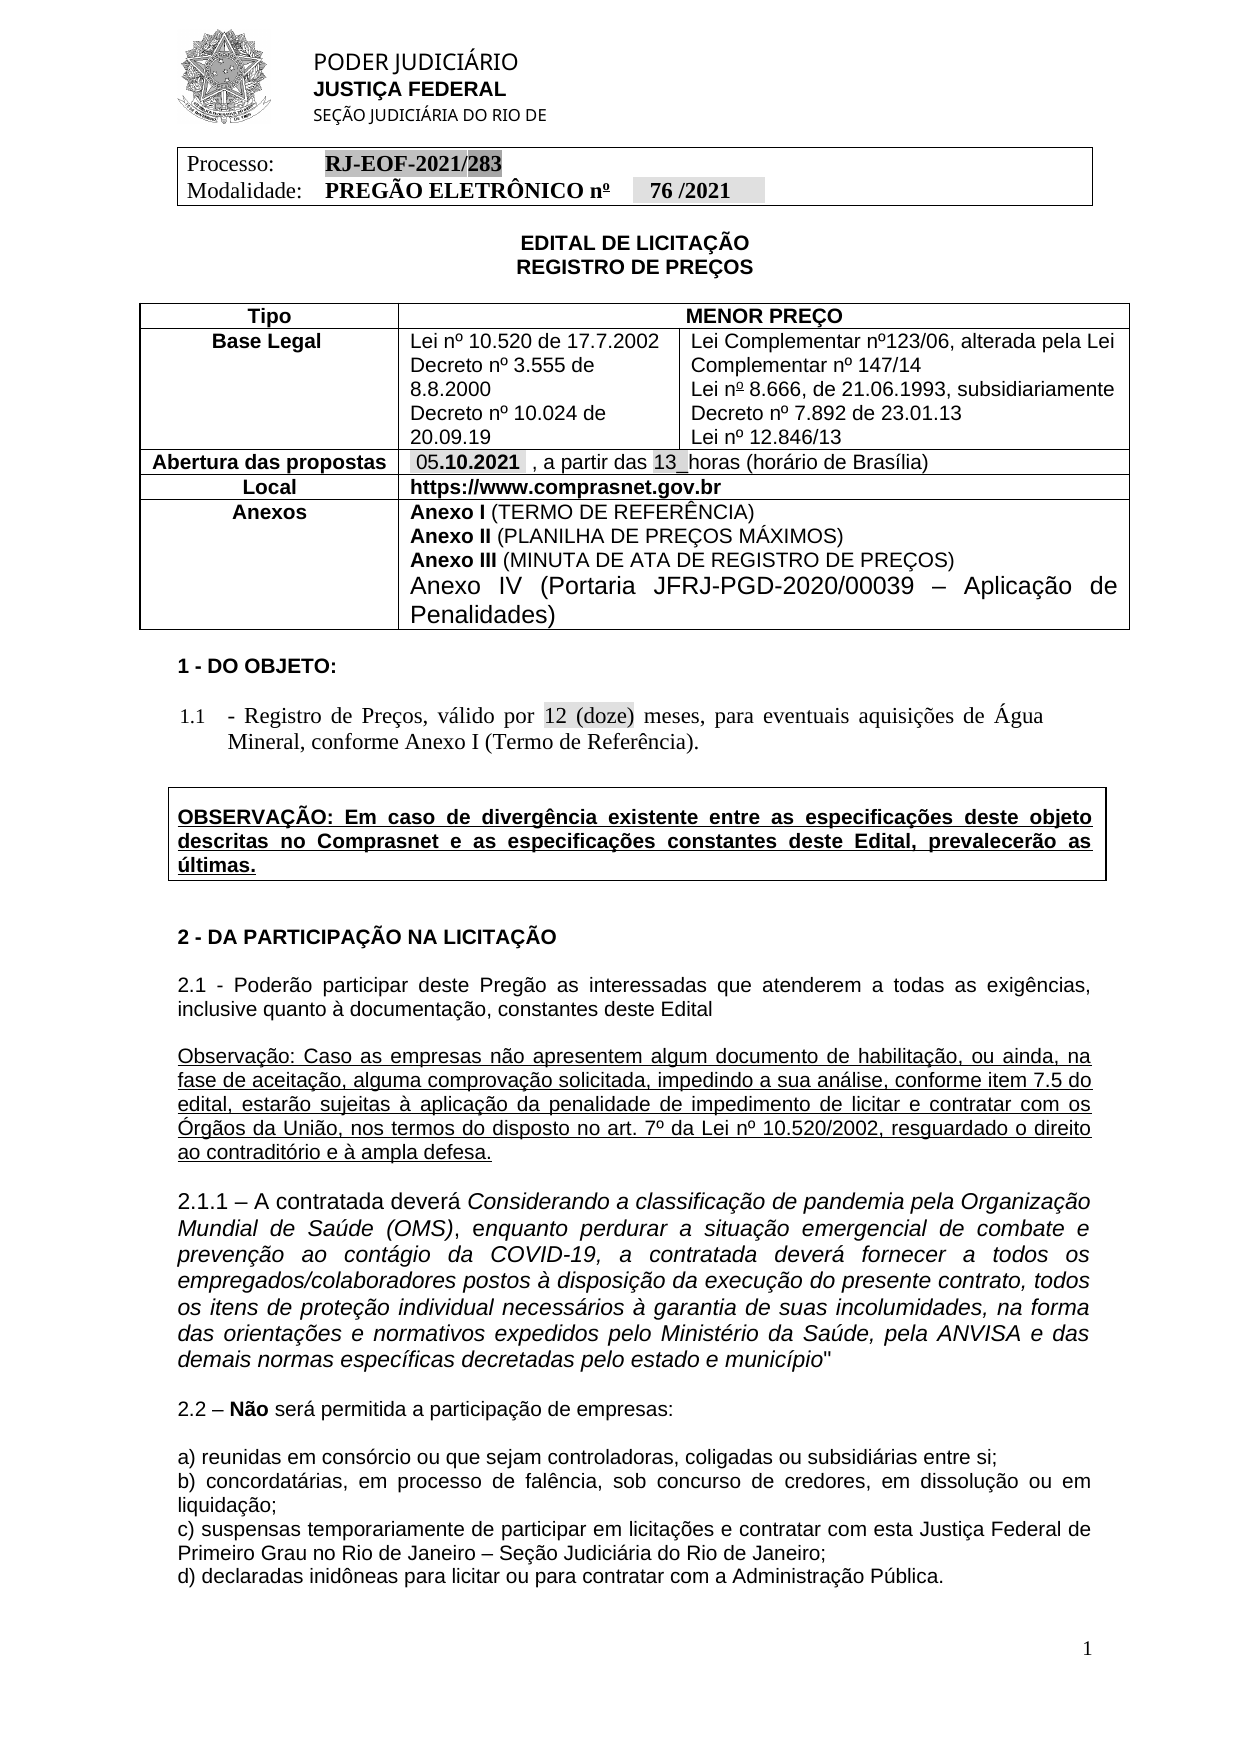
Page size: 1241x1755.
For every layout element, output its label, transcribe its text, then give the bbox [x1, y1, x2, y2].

list - Registro de Preços, válido por 12 (doze) meses, para eventuais aquisições de Água Mineral, conforme Anexo I (Termo de Referência). [179, 702, 1044, 754]
text d) declaradas inidôneas para licitar ou para contratar com a Administração Pública. [177, 1564, 1093, 1588]
table_cell https://www.comprasnet.gov.br [399, 475, 1129, 498]
table_header Tipo [141, 304, 398, 328]
text últimas. [177, 851, 1093, 877]
table_cell Lei Complementar nº123/06, alterada pela Lei Complementar nº 147/14 Lei no 8.666, de 21.06.1993, subsidiariamente Decreto nº 7.892 de 23.01.13 Lei nº 12.846/13 [680, 329, 1129, 448]
text 2.2 – Não será permitida a participação de empresas: [177, 1397, 1093, 1421]
text 2 - DA PARTICIPAÇÃO NA LICITAÇÃO [177, 924, 1093, 948]
text OBSERVAÇÃO: Em caso de divergência existente entre as especificações deste objeto [177, 805, 1093, 826]
text 2.1 - Poderão participar deste Pregão as interessadas que atenderem a todas as exigências, inclusive quanto à documentação, constantes deste Edital [177, 972, 1093, 1020]
table_cell Anexos [141, 500, 398, 629]
table_cell 05.10.2021 , a partir das 13_horas (horário de Brasília) [399, 450, 1129, 473]
text 1 - DO OBJETO: [177, 654, 1093, 678]
table_header MENOR PREÇO [399, 304, 1129, 328]
text REGISTRO DE PREÇOS [177, 255, 1093, 279]
text edital, estarão sujeitas à aplicação da penalidade de impedimento de licitar e contratar com os Órgãos da União, nos termos do disposto no art. 7º da Lei nº 10.520/2002, resguardado o direito ao contraditório e à ampla defesa. [177, 1090, 1093, 1164]
text c) suspensas temporariamente de participar em licitações e contratar com esta Justiça Federal de Primeiro Grau no Rio de Janeiro – Seção Judiciária do Rio de Janeiro; [177, 1516, 1093, 1564]
table_cell Lei nº 10.520 de 17.7.2002 Decreto nº 3.555 de 8.8.2000 Decreto nº 10.024 de 20.09.19 [399, 329, 679, 448]
table_cell Abertura das propostas [141, 450, 398, 473]
text a) reunidas em consórcio ou que sejam controladoras, coligadas ou subsidiárias entre si; [177, 1444, 1093, 1468]
text 2.1.1 – A contratada deverá Considerando a classificação de pandemia pela Organização Mundial de Saúde (OMS), enquanto perdurar a situação emergencial de combate e prevenção ao contágio da COVID-19, a contratada deverá fornecer a todos os empregados/colaboradores postos à disposição da execução do presente contrato, todos os itens de proteção individual necessários à garantia de suas incolumidades, na forma das orientações e normativos expedidos pelo Ministério da Saúde, pela ANVISA e das demais normas específicas decretadas pelo estado e município" [177, 1188, 1093, 1373]
table_cell Local [141, 475, 398, 498]
text descritas no Comprasnet e as especificações constantes deste Edital, prevalecerão as [177, 827, 1093, 850]
text EDITAL DE LICITAÇÃO [177, 231, 1093, 255]
text b) concordatárias, em processo de falência, sob concurso de credores, em dissolução ou em liquidação; [177, 1468, 1093, 1516]
table_cell Base Legal [141, 329, 398, 448]
text Observação: Caso as empresas não apresentem algum documento de habilitação, ou ainda, na fase de aceitação, alguma comprovação solicitada, impedindo a sua análise, conforme item 7.5 do [177, 1044, 1093, 1089]
table_cell Anexo I (TERMO DE REFERÊNCIA) Anexo II (PLANILHA DE PREÇOS MÁXIMOS) Anexo III (MINUTA DE ATA DE REGISTRO DE PREÇOS) Anexo IV (Portaria JFRJ-PGD-2020/00039 – Aplicação de Penalidades) [399, 500, 1129, 629]
